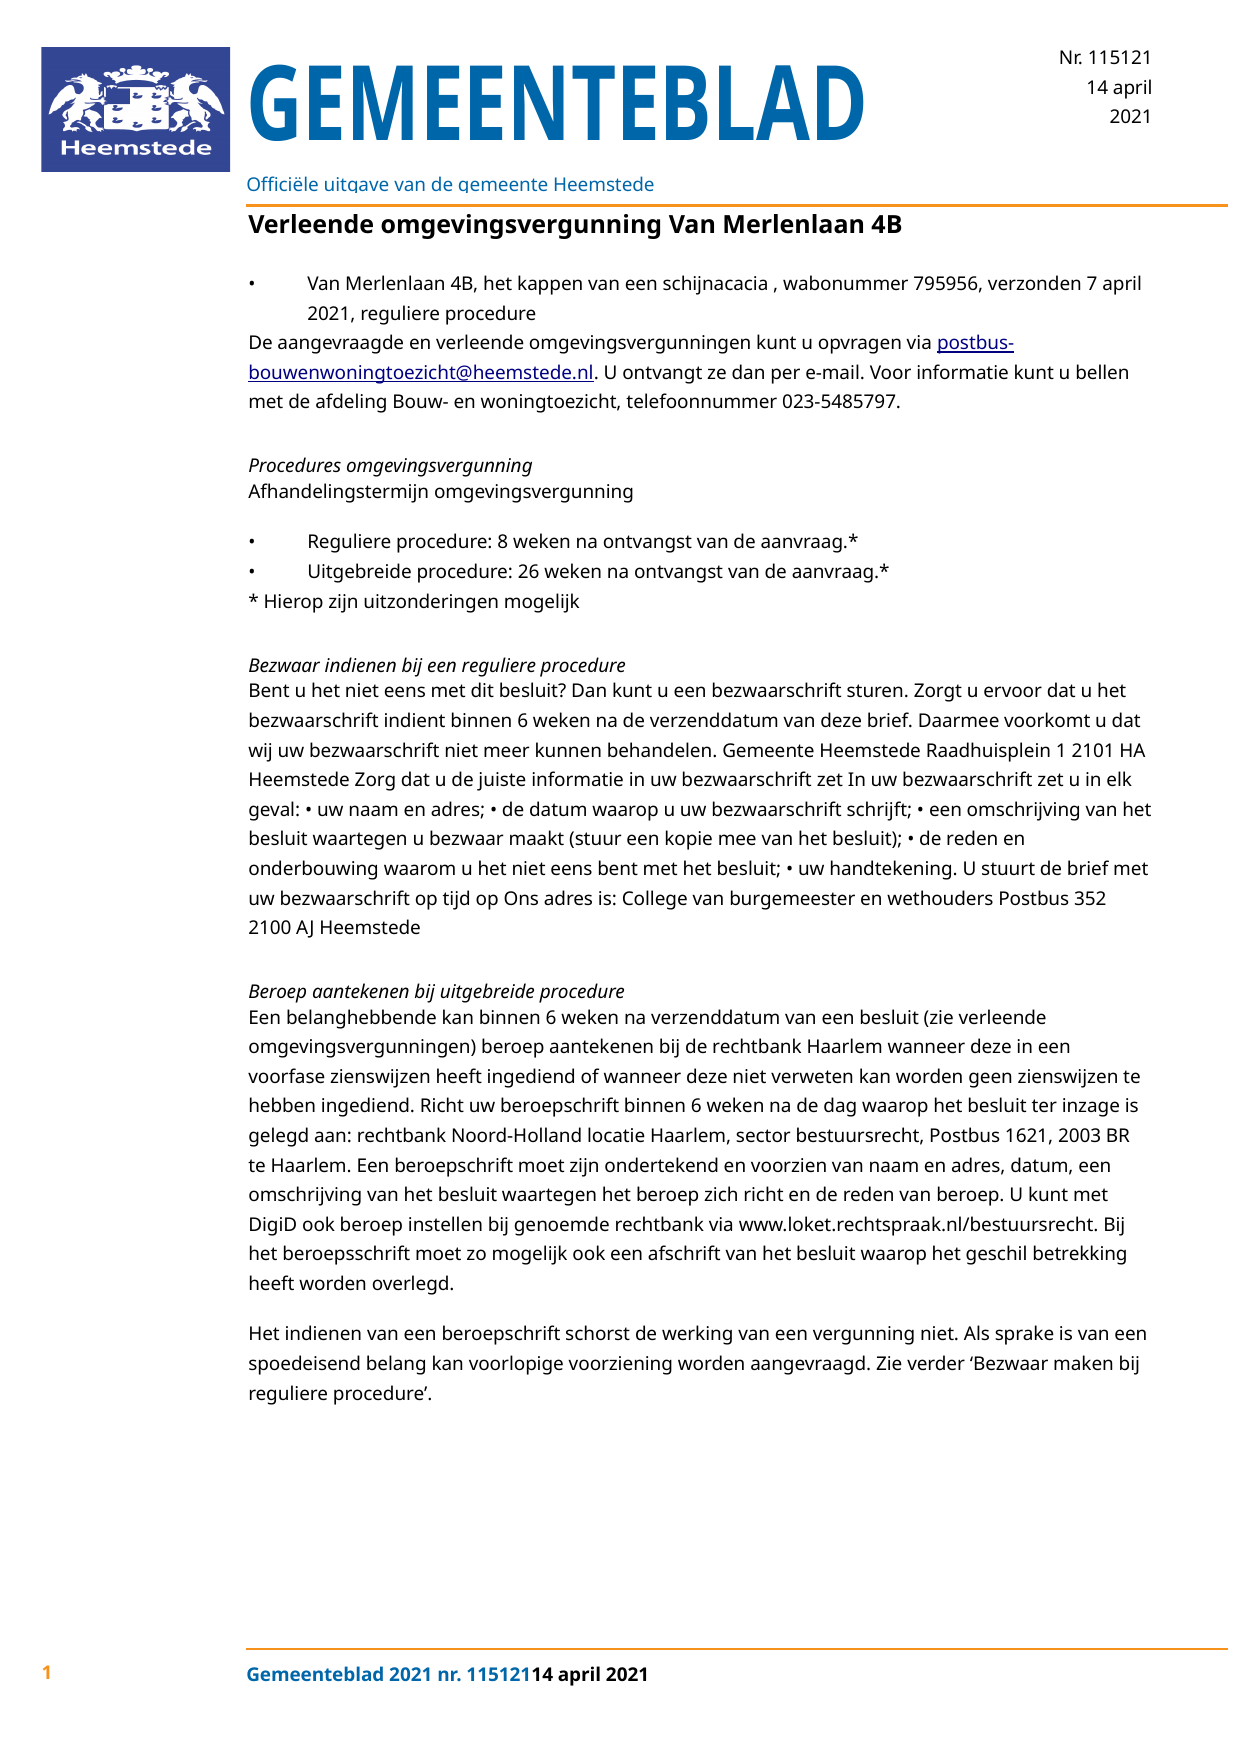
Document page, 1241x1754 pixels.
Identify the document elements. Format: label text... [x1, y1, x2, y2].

text Verleende omgevingsvergunning Van Merlenlaan 4B [248, 207, 1152, 241]
text * Hierop zijn uitzonderingen mogelijk [248, 588, 1152, 614]
text Bezwaar indienen bij een reguliere procedure [248, 652, 1152, 678]
list Van Merlenlaan 4B, het kappen van een schijnacacia , wabonummer 795956, verzonden 7 april 2021, reguliere procedure [248, 270, 1152, 326]
list Uitgebreide procedure: 26 weken na ontvangst van de aanvraag.* [248, 558, 1152, 584]
text Procedures omgevingsvergunning [248, 453, 1152, 478]
list Reguliere procedure: 8 weken na ontvangst van de aanvraag.* [248, 529, 1152, 554]
text De aangevraagde en verleende omgevingsvergunningen kunt u opvragen via postbus-bouwenwoningtoezicht@heemstede.nl. U ontvangt ze dan per e-mail. Voor informatie kunt u bellen met de afdeling Bouw- en woningtoezicht, telefoonnummer 023-5485797. [248, 329, 1152, 414]
text Het indienen van een beroepschrift schorst de werking van een vergunning niet. Als sprake is van een spoedeisend belang kan voorlopige voorziening worden aangevraagd. Zie verder ‘Bezwaar maken bij reguliere procedure’. [248, 1321, 1152, 1406]
text Beroep aantekenen bij uitgebreide procedure [248, 978, 1152, 1004]
text Bent u het niet eens met dit besluit? Dan kunt u een bezwaarschrift sturen. Zorgt u ervoor dat u het bezwaarschrift indient binnen 6 weken na de verzenddatum van deze brief. Daarmee voorkomt u dat wij uw bezwaarschrift niet meer kunnen behandelen. Gemeente Heemstede Raadhuisplein 1 2101 HA Heemstede Zorg dat u de juiste informatie in uw bezwaarschrift zet In uw bezwaarschrift zet u in elk geval: • uw naam en adres; • de datum waarop u uw bezwaarschrift schrijft; • een omschrijving van het besluit waartegen u bezwaar maakt (stuur een kopie mee van het besluit); • de reden en onderbouwing waarom u het niet eens bent met het besluit; • uw handtekening. U stuurt de brief met uw bezwaarschrift op tijd op Ons adres is: College van burgemeester en wethouders Postbus 352 2100 AJ Heemstede [248, 678, 1152, 940]
text Afhandelingstermijn omgevingsvergunning [248, 478, 1152, 504]
text Een belanghebbende kan binnen 6 weken na verzenddatum van een besluit (zie verleende omgevingsvergunningen) beroep aantekenen bij de rechtbank Haarlem wanneer deze in een voorfase zienswijzen heeft ingediend of wanneer deze niet verweten kan worden geen zienswijzen te hebben ingediend. Richt uw beroepschrift binnen 6 weken na de dag waarop het besluit ter inzage is gelegd aan: rechtbank Noord-Holland locatie Haarlem, sector bestuursrecht, Postbus 1621, 2003 BR te Haarlem. Een beroepschrift moet zijn ondertekend en voorzien van naam en adres, datum, een omschrijving van het besluit waartegen het beroep zich richt en de reden van beroep. U kunt met DigiD ook beroep instellen bij genoemde rechtbank via www.loket.rechtspraak.nl/bestuursrecht. Bij het beroepsschrift moet zo mogelijk ook een afschrift van het besluit waarop het geschil betrekking heeft worden overlegd. [248, 1004, 1152, 1296]
picture [41, 47, 231, 172]
